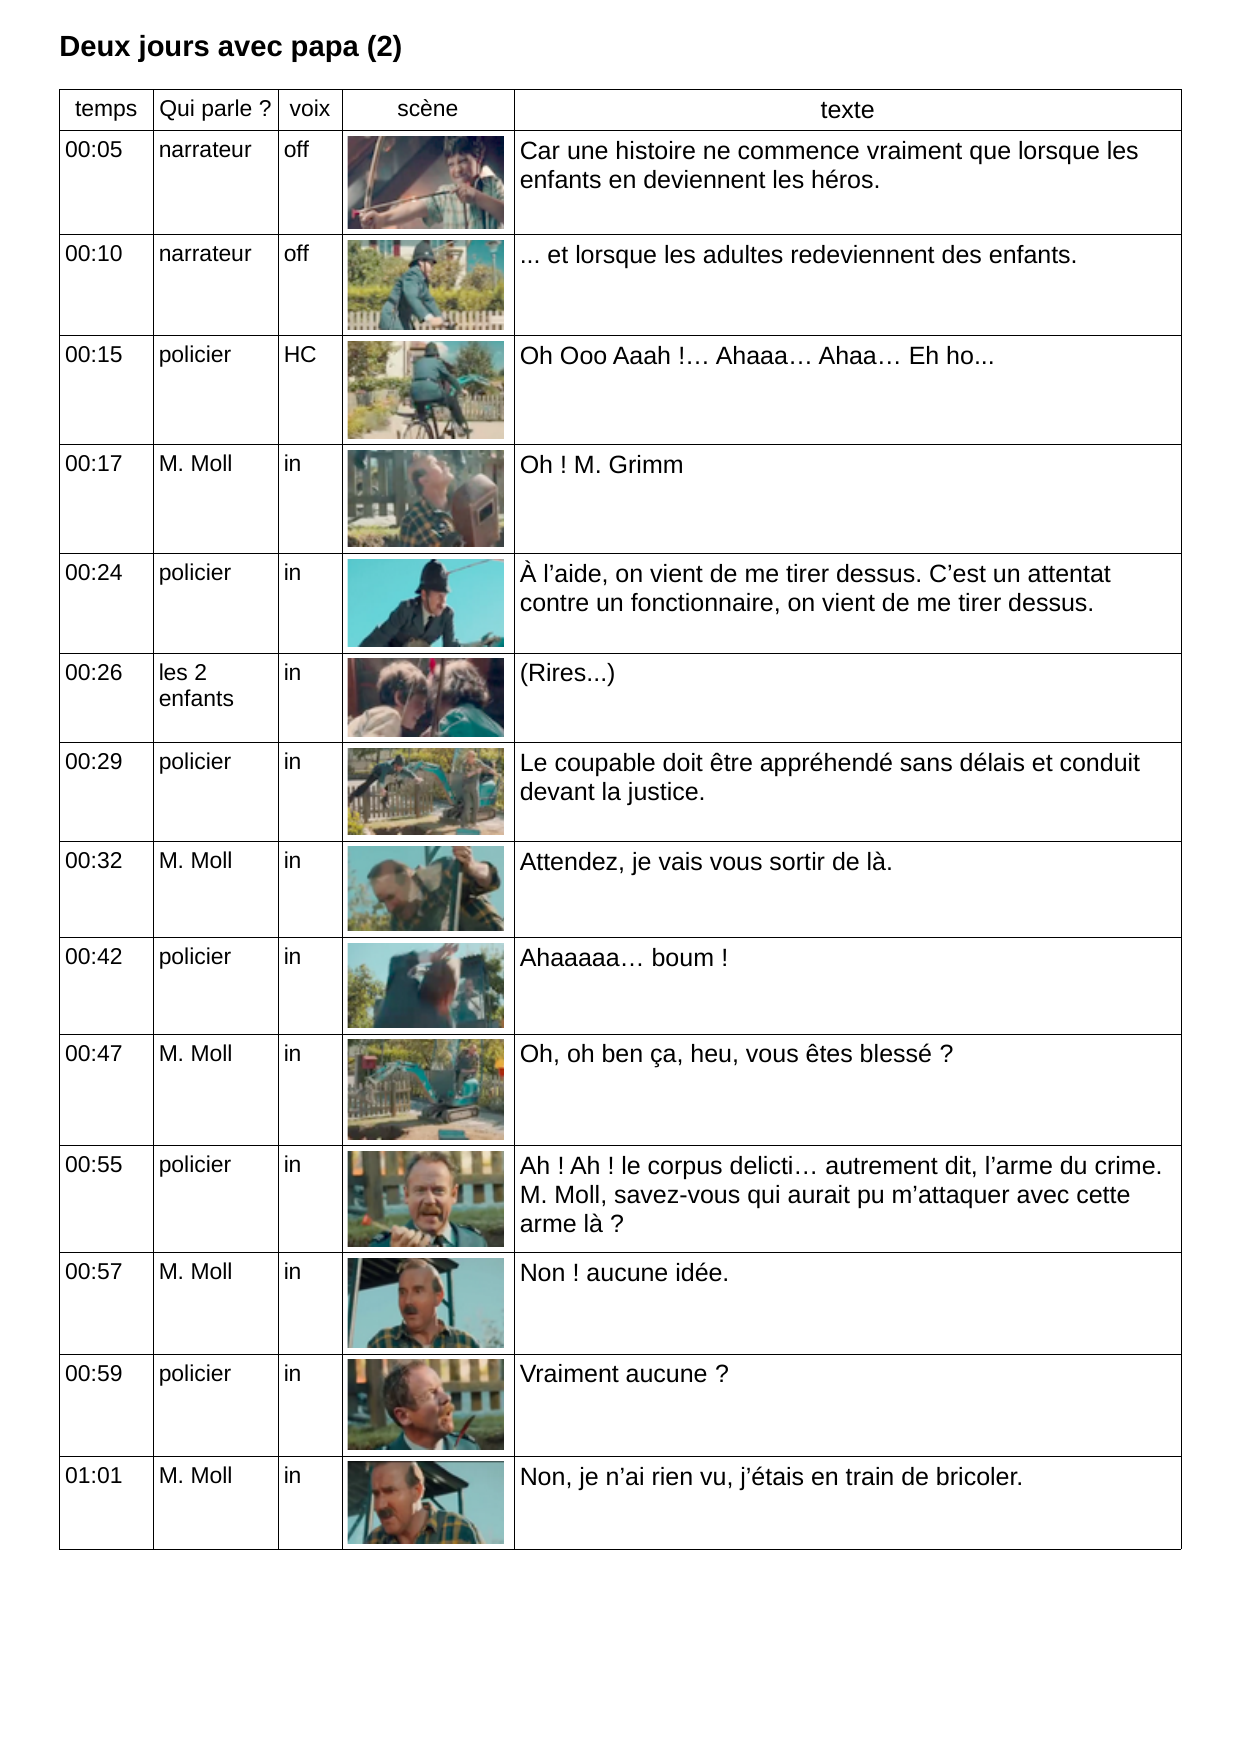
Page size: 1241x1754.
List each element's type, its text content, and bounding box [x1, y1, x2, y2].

table_header texte [515, 90, 1181, 130]
table_cell 01:01 [60, 1457, 153, 1549]
table_cell [343, 235, 514, 335]
table_cell 00:17 [60, 445, 153, 553]
picture [347, 559, 504, 647]
picture [347, 1039, 504, 1140]
table_cell [343, 654, 514, 742]
table_cell (Rires...) [515, 654, 1181, 742]
table_cell M. Moll [154, 1457, 278, 1549]
table_cell Oh ! M. Grimm [515, 445, 1181, 553]
table_cell 00:32 [60, 842, 153, 937]
table_cell les 2 enfants [154, 654, 278, 742]
picture [347, 1461, 504, 1544]
table_cell Oh, oh ben ça, heu, vous êtes blessé ? [515, 1035, 1181, 1145]
table_cell in [279, 554, 342, 652]
table_cell policier [154, 336, 278, 444]
table_cell [343, 842, 514, 937]
table_cell in [279, 445, 342, 553]
table_cell [343, 554, 514, 652]
table_cell Oh Ooo Aaah !… Ahaaa… Ahaa… Eh ho... [515, 336, 1181, 444]
picture [347, 341, 504, 439]
table_cell 00:55 [60, 1146, 153, 1252]
table_cell in [279, 938, 342, 1033]
table_header temps [60, 90, 153, 130]
table_cell 00:10 [60, 235, 153, 335]
table_cell M. Moll [154, 1253, 278, 1353]
table_header Qui parle ? [154, 90, 278, 130]
table_cell 00:57 [60, 1253, 153, 1353]
table_cell ... et lorsque les adultes redeviennent des enfants. [515, 235, 1181, 335]
table_cell policier [154, 554, 278, 652]
table_cell [343, 1146, 514, 1252]
table_cell off [279, 131, 342, 234]
table_cell policier [154, 938, 278, 1033]
table_cell [343, 1457, 514, 1549]
table_cell 00:24 [60, 554, 153, 652]
table_header voix [279, 90, 342, 130]
table_cell 00:26 [60, 654, 153, 742]
table_header scène [343, 90, 514, 130]
table_cell policier [154, 1146, 278, 1252]
table_cell Ah ! Ah ! le corpus delicti… autrement dit, l’arme du crime. M. Moll, savez-vous qui aurait pu m’attaquer avec cette arme là ? [515, 1146, 1181, 1252]
table_cell [343, 1253, 514, 1353]
picture [347, 748, 504, 835]
table_cell in [279, 1355, 342, 1456]
picture [347, 943, 504, 1028]
picture [347, 1258, 504, 1348]
table_cell Attendez, je vais vous sortir de là. [515, 842, 1181, 937]
table_cell off [279, 235, 342, 335]
table_cell M. Moll [154, 1035, 278, 1145]
table_cell 00:05 [60, 131, 153, 234]
table_cell [343, 131, 514, 234]
table_cell [343, 1035, 514, 1145]
picture [347, 1151, 504, 1247]
table_cell Vraiment aucune ? [515, 1355, 1181, 1456]
table_cell 00:42 [60, 938, 153, 1033]
picture [347, 658, 504, 737]
table_cell policier [154, 1355, 278, 1456]
table_cell in [279, 1253, 342, 1353]
table_cell in [279, 743, 342, 841]
table_cell policier [154, 743, 278, 841]
table_cell [343, 336, 514, 444]
table_cell M. Moll [154, 445, 278, 553]
table_cell narrateur [154, 235, 278, 335]
table_cell M. Moll [154, 842, 278, 937]
table_cell in [279, 1035, 342, 1145]
table_cell in [279, 1457, 342, 1549]
table_cell narrateur [154, 131, 278, 234]
text Deux jours avec papa (2) [59, 29, 1181, 63]
table_cell Car une histoire ne commence vraiment que lorsque les enfants en deviennent les héros. [515, 131, 1181, 234]
table_cell Non ! aucune idée. [515, 1253, 1181, 1353]
picture [347, 450, 504, 547]
table_cell [343, 1355, 514, 1456]
table_cell 00:47 [60, 1035, 153, 1145]
table_cell Le coupable doit être appréhendé sans délais et conduit devant la justice. [515, 743, 1181, 841]
picture [347, 1359, 504, 1450]
table_cell Non, je n’ai rien vu, j’étais en train de bricoler. [515, 1457, 1181, 1549]
picture [347, 136, 504, 229]
table_cell Ahaaaaa… boum ! [515, 938, 1181, 1033]
table_cell 00:15 [60, 336, 153, 444]
table_cell [343, 938, 514, 1033]
table_cell in [279, 1146, 342, 1252]
picture [347, 846, 504, 931]
table_cell HC [279, 336, 342, 444]
table_cell 00:29 [60, 743, 153, 841]
table_cell [343, 743, 514, 841]
table_cell À l’aide, on vient de me tirer dessus. C’est un attentat contre un fonctionnaire, on vient de me tirer dessus. [515, 554, 1181, 652]
table_cell [343, 445, 514, 553]
table_cell 00:59 [60, 1355, 153, 1456]
picture [347, 240, 504, 330]
table_cell in [279, 654, 342, 742]
table_cell in [279, 842, 342, 937]
